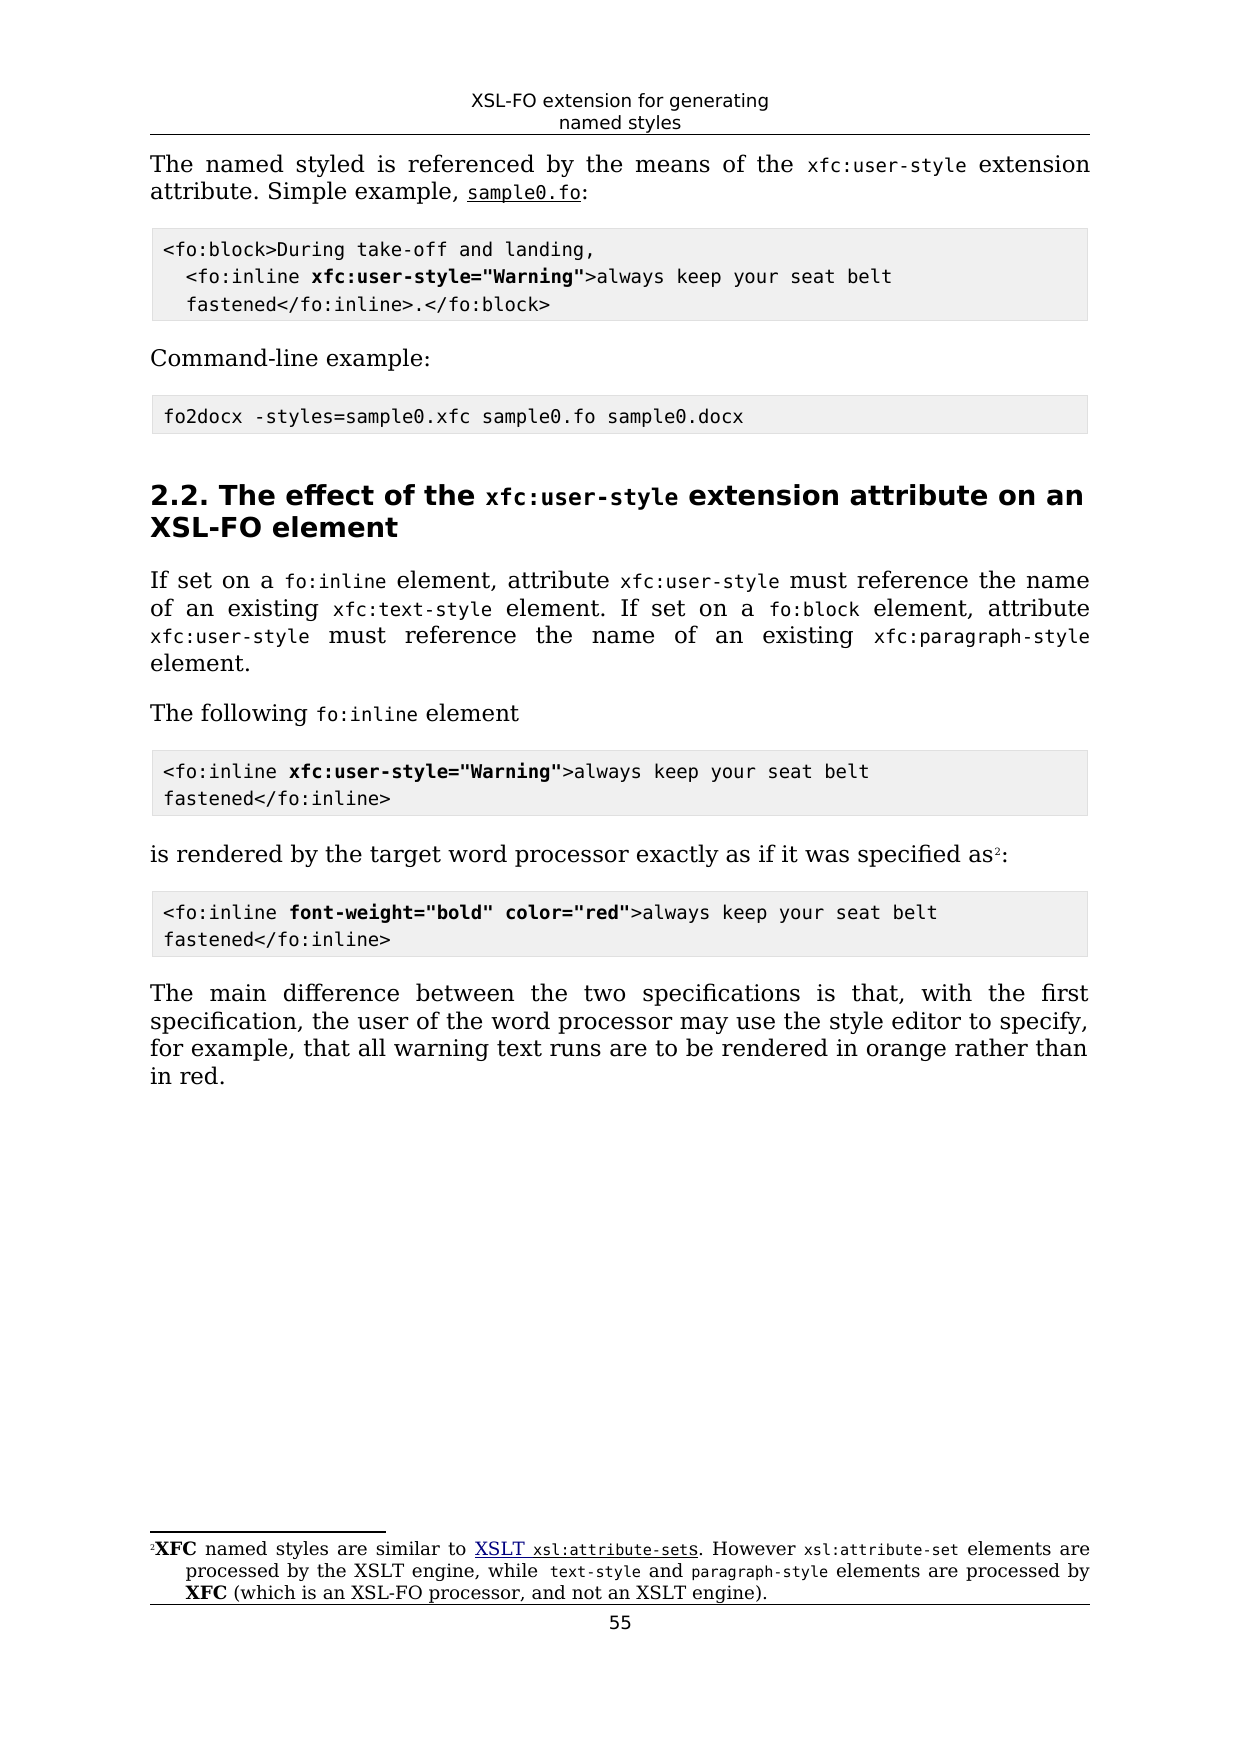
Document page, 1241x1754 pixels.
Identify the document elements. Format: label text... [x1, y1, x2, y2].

text <fo:block>During take-off and landing, <fo:inline xfc:user-style="Warning">always keep your seat belt fastened</fo:inline>.</fo:block> [153, 229, 1087, 320]
text The main difference between the two specifications is that, with the first specification, the user of the word processor may use the style editor to specify, for example, that all warning text runs are to be rendered in orange rather than in red. [150, 980, 1090, 1090]
text The following fo:inline element [150, 699, 1090, 727]
text <fo:inline font-weight="bold" color="red">always keep your seat belt fastened</fo:inline> [153, 892, 1087, 956]
text is rendered by the target word processor exactly as if it was specified as2: [150, 839, 1090, 868]
text fo2docx -styles=sample0.xfc sample0.fo sample0.docx [153, 396, 1087, 433]
text 2.2. The effect of the xfc:user-style extension attribute on an XSL-FO element [150, 479, 1090, 543]
text If set on a fo:inline element, attribute xfc:user-style must reference the name of an existing xfc:text-style element. If set on a fo:block element, attribute xfc:user-style must reference the name of an existing xfc:paragraph-style element. [150, 566, 1090, 676]
text The named styled is referenced by the means of the xfc:user-style extension attribute. Simple example, sample0.fo: [150, 150, 1090, 205]
text <fo:inline xfc:user-style="Warning">always keep your seat belt fastened</fo:inline> [153, 751, 1087, 815]
text Command-line example: [150, 344, 1090, 372]
text 2XFC named styles are similar to XSLT xsl:attribute-sets. However xsl:attribute-set elements are processed by the XSLT engine, while text-style and paragraph-style elements are processed by XFC (which is an XSL-FO processor, and not an XSLT engine). [150, 1538, 1090, 1604]
